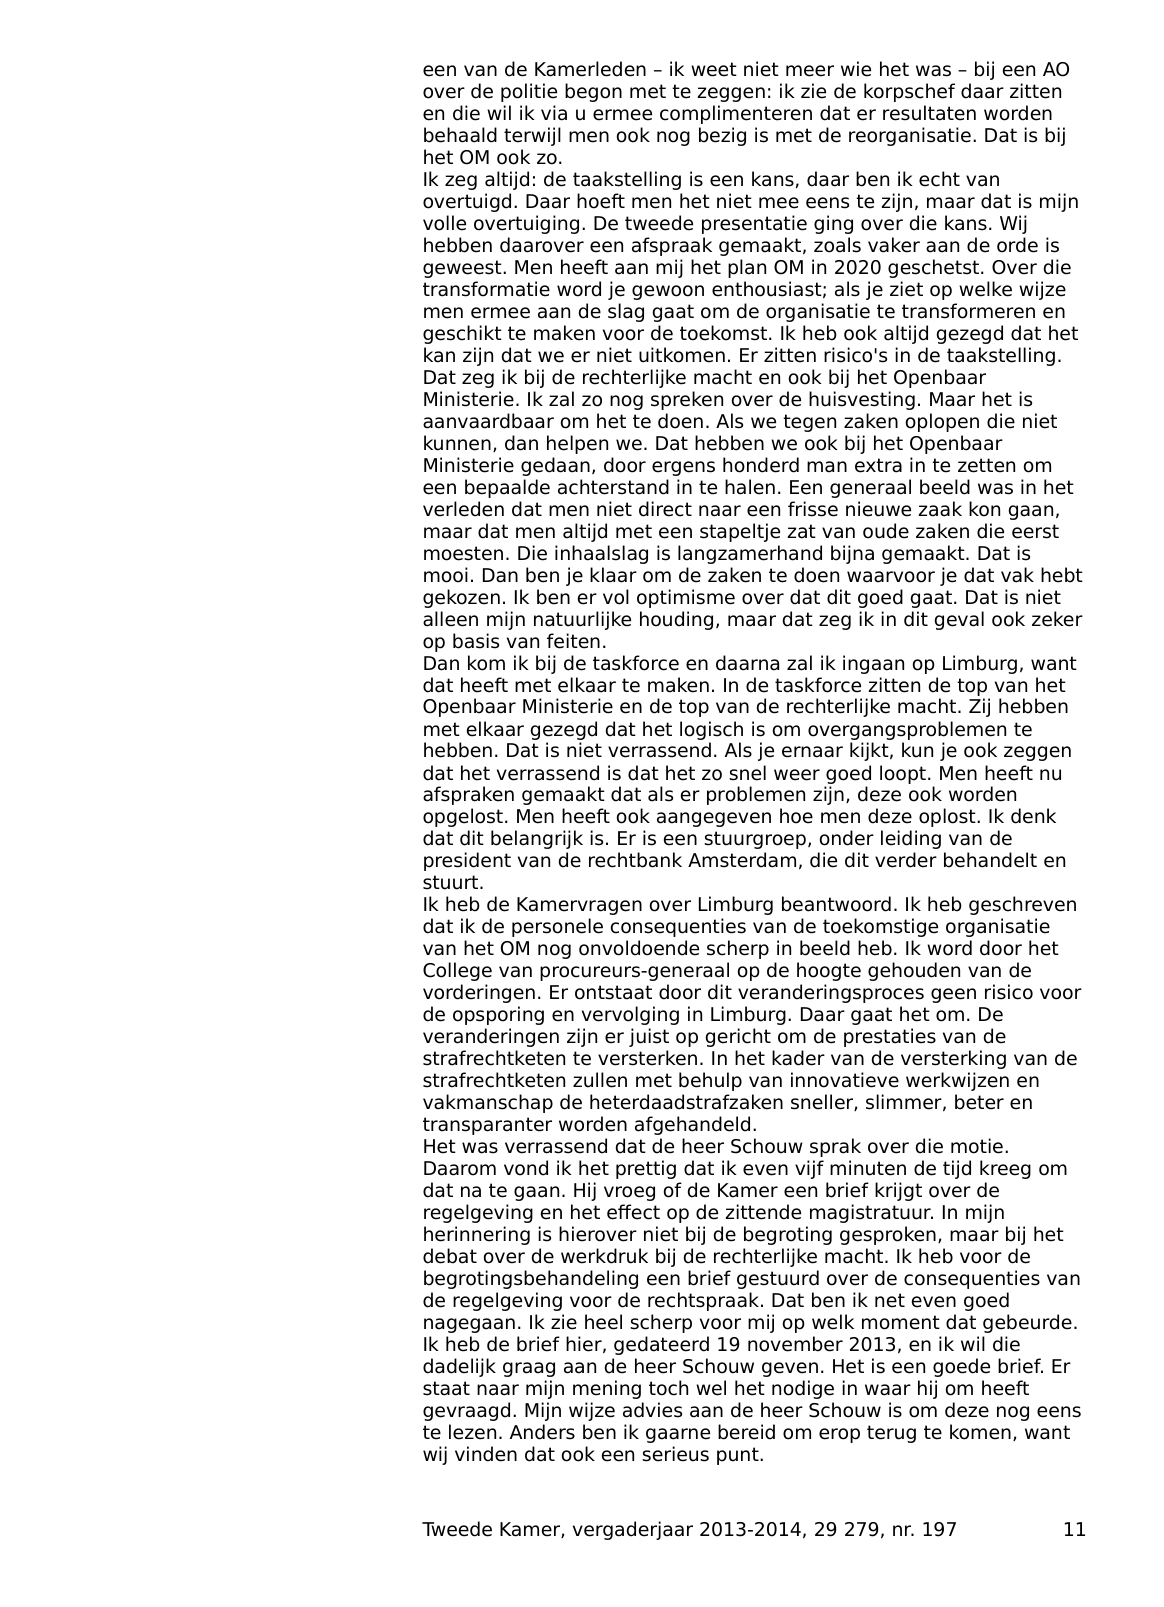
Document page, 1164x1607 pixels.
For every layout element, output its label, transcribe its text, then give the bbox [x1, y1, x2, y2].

text Ik heb de Kamervragen over Limburg beantwoord. Ik heb geschreven dat ik de personele consequenties van de toekomstige organisatie van het OM nog onvoldoende scherp in beeld heb. Ik word door het College van procureurs-generaal op de hoogte gehouden van de vorderingen. Er ontstaat door dit veranderingsproces geen risico voor de opsporing en vervolging in Limburg. Daar gaat het om. De veranderingen zijn er juist op gericht om de prestaties van de strafrechtketen te versterken. In het kader van de versterking van de strafrechtketen zullen met behulp van innovatieve werkwijzen en vakmanschap de heterdaadstrafzaken sneller, slimmer, beter en transparanter worden afgehandeld. [422, 894, 1087, 1136]
text Ik zeg altijd: de taakstelling is een kans, daar ben ik echt van overtuigd. Daar hoeft men het niet mee eens te zijn, maar dat is mijn volle overtuiging. De tweede presentatie ging over die kans. Wij hebben daarover een afspraak gemaakt, zoals vaker aan de orde is geweest. Men heeft aan mij het plan OM in 2020 geschetst. Over die transformatie word je gewoon enthousiast; als je ziet op welke wijze men ermee aan de slag gaat om de organisatie te transformeren en geschikt te maken voor de toekomst. Ik heb ook altijd gezegd dat het kan zijn dat we er niet uitkomen. Er zitten risico's in de taakstelling. Dat zeg ik bij de rechterlijke macht en ook bij het Openbaar Ministerie. Ik zal zo nog spreken over de huisvesting. Maar het is aanvaardbaar om het te doen. Als we tegen zaken oplopen die niet kunnen, dan helpen we. Dat hebben we ook bij het Openbaar Ministerie gedaan, door ergens honderd man extra in te zetten om een bepaalde achterstand in te halen. Een generaal beeld was in het verleden dat men niet direct naar een frisse nieuwe zaak kon gaan, maar dat men altijd met een stapeltje zat van oude zaken die eerst moesten. Die inhaalslag is langzamerhand bijna gemaakt. Dat is mooi. Dan ben je klaar om de zaken te doen waarvoor je dat vak hebt gekozen. Ik ben er vol optimisme over dat dit goed gaat. Dat is niet alleen mijn natuurlijke houding, maar dat zeg ik in dit geval ook zeker op basis van feiten. [422, 169, 1087, 652]
text Het was verrassend dat de heer Schouw sprak over die motie. Daarom vond ik het prettig dat ik even vijf minuten de tijd kreeg om dat na te gaan. Hij vroeg of de Kamer een brief krijgt over de regelgeving en het effect op de zittende magistratuur. In mijn herinnering is hierover niet bij de begroting gesproken, maar bij het debat over de werkdruk bij de rechterlijke macht. Ik heb voor de begrotingsbehandeling een brief gestuurd over de consequenties van de regelgeving voor de rechtspraak. Dat ben ik net even goed nagegaan. Ik zie heel scherp voor mij op welk moment dat gebeurde. Ik heb de brief hier, gedateerd 19 november 2013, en ik wil die dadelijk graag aan de heer Schouw geven. Het is een goede brief. Er staat naar mijn mening toch wel het nodige in waar hij om heeft gevraagd. Mijn wijze advies aan de heer Schouw is om deze nog eens te lezen. Anders ben ik gaarne bereid om erop terug te komen, want wij vinden dat ook een serieus punt. [422, 1136, 1087, 1466]
text een van de Kamerleden – ik weet niet meer wie het was – bij een AO over de politie begon met te zeggen: ik zie de korpschef daar zitten en die wil ik via u ermee complimenteren dat er resultaten worden behaald terwijl men ook nog bezig is met de reorganisatie. Dat is bij het OM ook zo. [422, 59, 1087, 169]
text Dan kom ik bij de taskforce en daarna zal ik ingaan op Limburg, want dat heeft met elkaar te maken. In de taskforce zitten de top van het Openbaar Ministerie en de top van de rechterlijke macht. Zij hebben met elkaar gezegd dat het logisch is om overgangsproblemen te hebben. Dat is niet verrassend. Als je ernaar kijkt, kun je ook zeggen dat het verrassend is dat het zo snel weer goed loopt. Men heeft nu afspraken gemaakt dat als er problemen zijn, deze ook worden opgelost. Men heeft ook aangegeven hoe men deze oplost. Ik denk dat dit belangrijk is. Er is een stuurgroep, onder leiding van de president van de rechtbank Amsterdam, die dit verder behandelt en stuurt. [422, 652, 1087, 894]
